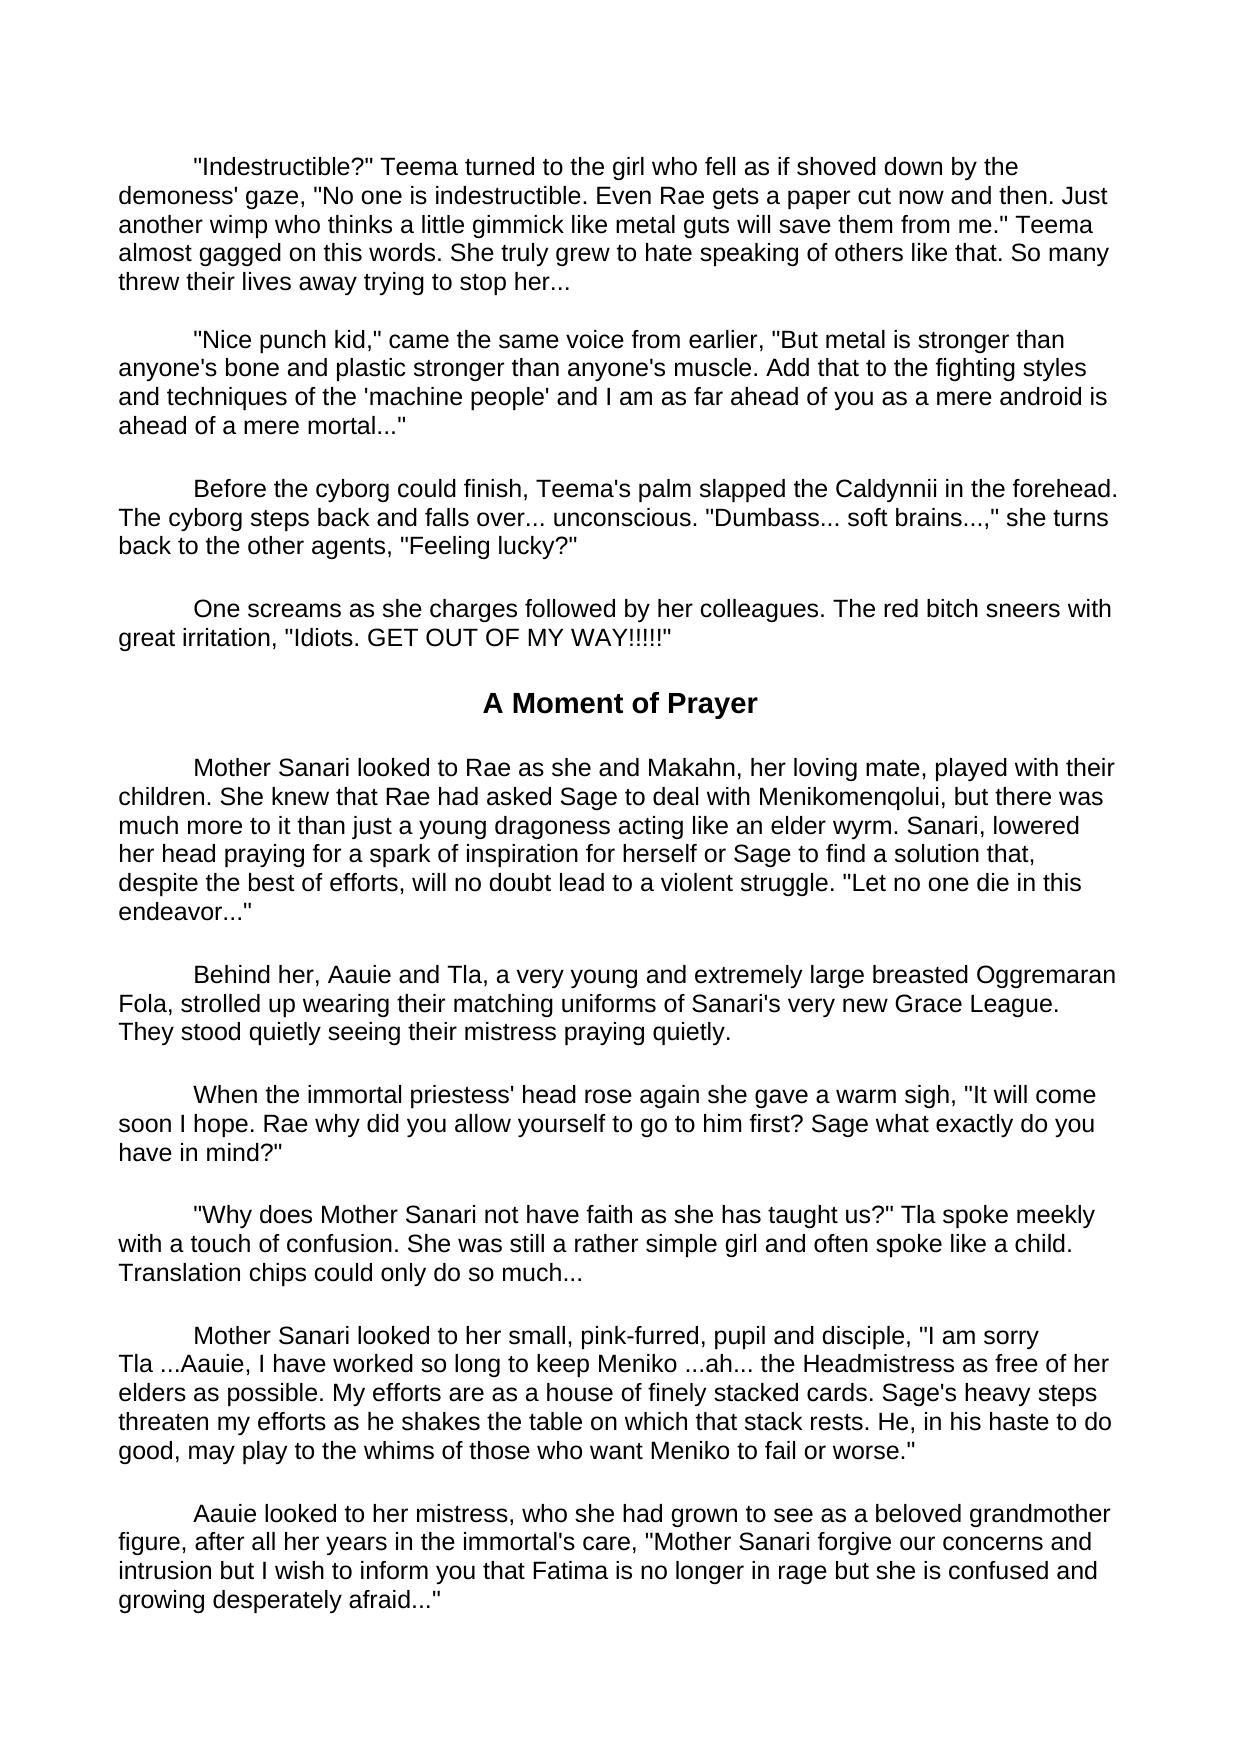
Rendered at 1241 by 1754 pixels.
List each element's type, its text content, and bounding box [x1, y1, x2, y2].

text Behind her, Aauie and Tla, a very young and extremely large breasted Oggremaran Fola, strolled up wearing their matching uniforms of Sanari's very new Grace League. They stood quietly seeing their mistress praying quietly. [118, 960, 1122, 1046]
text Aauie looked to her mistress, who she had grown to see as a beloved grandmother figure, after all her years in the immortal's care, "Mother Sanari forgive our concerns and intrusion but I wish to inform you that Fatima is no longer in rage but she is confused and growing desperately afraid..." [118, 1498, 1122, 1613]
text Before the cyborg could finish, Teema's palm slapped the Caldynnii in the forehead. The cyborg steps back and falls over... unconscious. "Dumbass... soft brains...," she turns back to the other agents, "Feeling lucky?" [118, 474, 1122, 560]
text "Nice punch kid," came the same voice from earlier, "But metal is stronger than anyone's bone and plastic stronger than anyone's muscle. Add that to the fighting styles and techniques of the 'machine people' and I am as far ahead of you as a mere android is ahead of a mere mortal..." [118, 325, 1122, 440]
text A Moment of Prayer [118, 686, 1122, 719]
text "Why does Mother Sanari not have faith as she has taught us?" Tla spoke meekly with a touch of confusion. She was still a rather simple girl and often spoke like a child. Translation chips could only do so much... [118, 1200, 1122, 1287]
text Mother Sanari looked to her small, pink-furred, pupil and disciple, "I am sorry Tla ...Aauie, I have worked so long to keep Meniko ...ah... the Headmistress as free of her elders as possible. My efforts are as a house of finely stacked cards. Sage's heavy steps threaten my efforts as he shakes the table on which that stack rests. He, in his haste to do good, may play to the whims of those who want Meniko to fail or worse." [118, 1321, 1122, 1464]
text Mother Sanari looked to Rae as she and Makahn, her loving mate, played with their children. She knew that Rae had asked Sage to deal with Menikomenqolui, but there was much more to it than just a young dragoness acting like an elder wyrm. Sanari, lowered her head praying for a spark of inspiration for herself or Sage to find a solution that, despite the best of efforts, will no doubt lead to a violent struggle. "Let no one die in this endeavor..." [118, 753, 1122, 926]
text When the immortal priestess' head rose again she gave a warm sigh, "It will come soon I hope. Rae why did you allow yourself to go to him first? Sage what exactly do you have in mind?" [118, 1080, 1122, 1166]
text One screams as she charges followed by her colleagues. The red bitch sneers with great irritation, "Idiots. GET OUT OF MY WAY!!!!!" [118, 594, 1122, 652]
text "Indestructible?" Teema turned to the girl who fell as if shoved down by the demoness' gaze, "No one is indestructible. Even Rae gets a paper cut now and then. Just another wimp who thinks a little gimmick like metal guts will save them from me." Teema almost gagged on this words. She truly grew to hate speaking of others like that. So many threw their lives away trying to stop her... [118, 152, 1122, 296]
